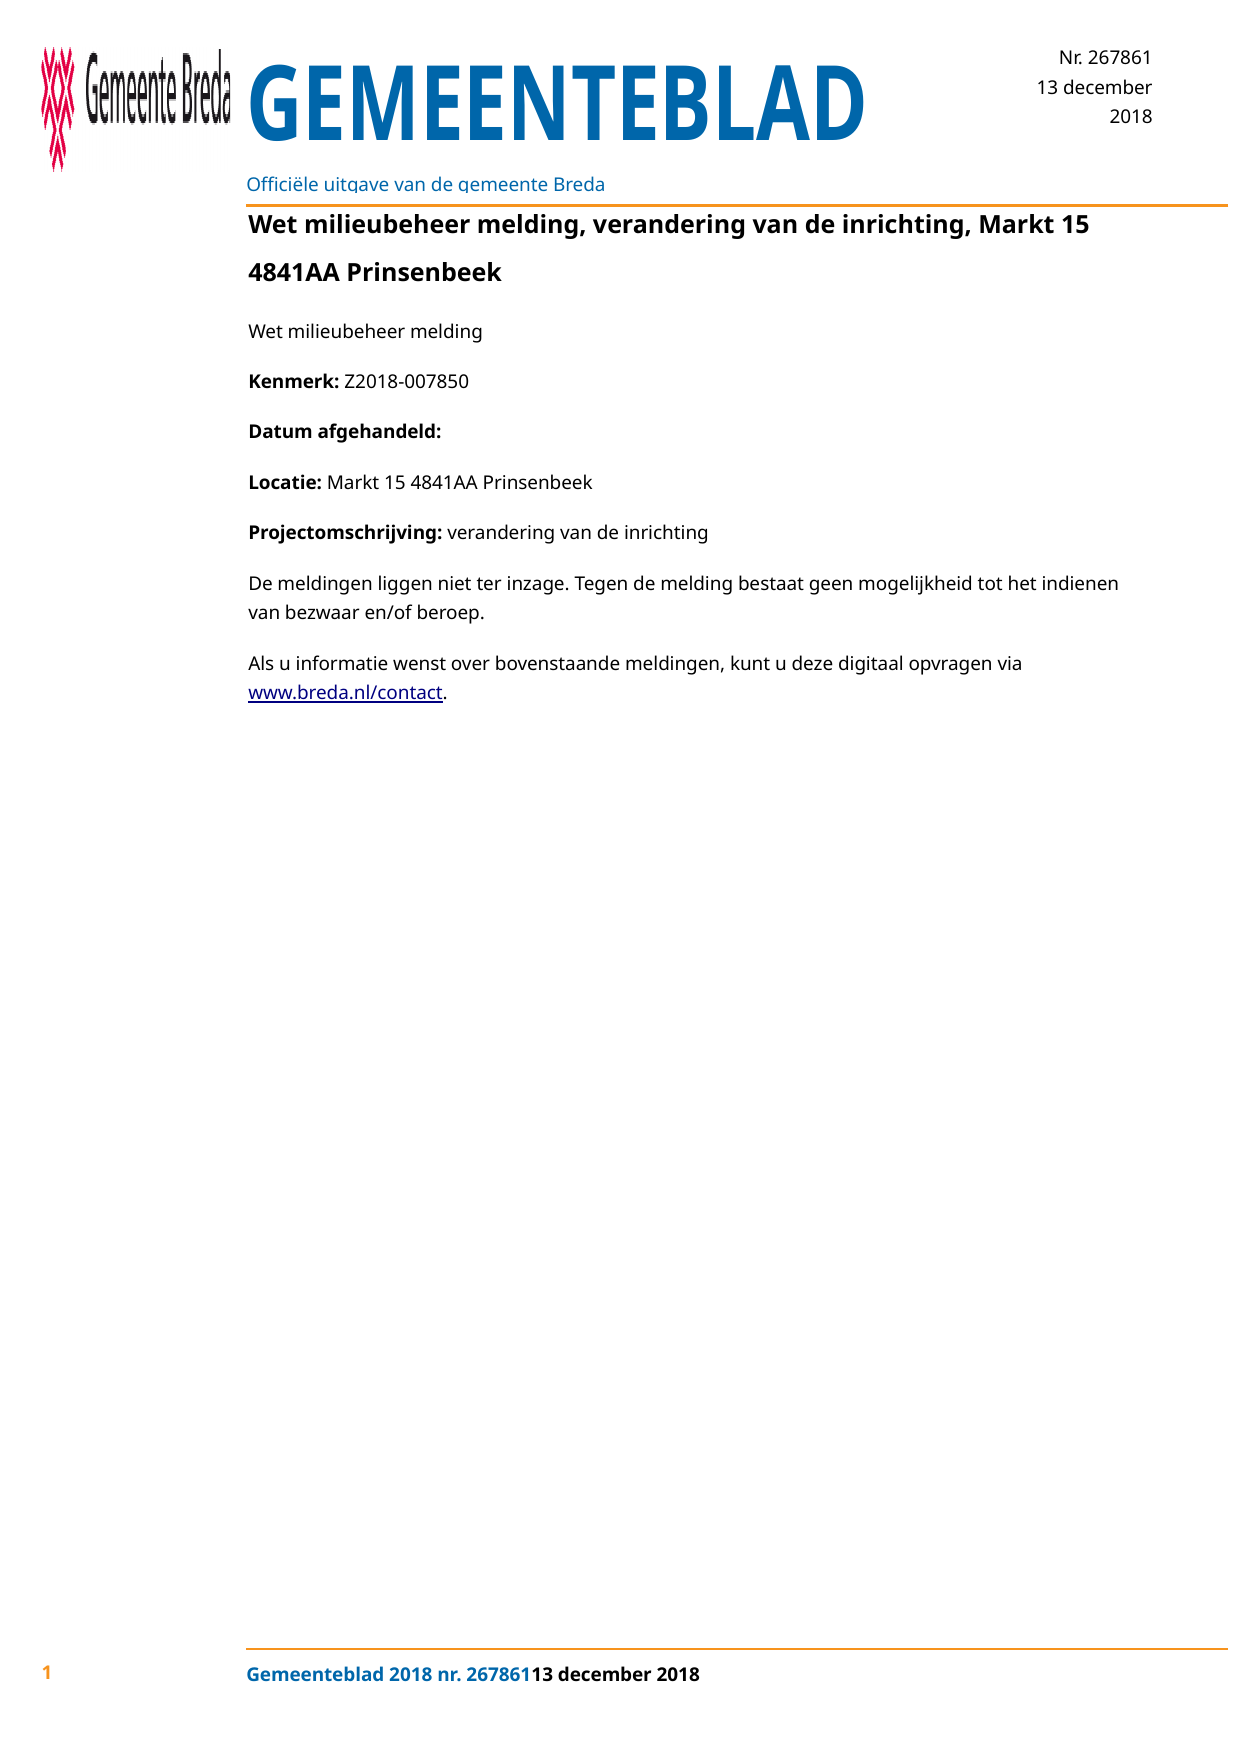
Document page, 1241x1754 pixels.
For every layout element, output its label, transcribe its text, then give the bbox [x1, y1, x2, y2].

text Als u informatie wenst over bovenstaande meldingen, kunt u deze digitaal opvragen via www.breda.nl/contact. [248, 650, 1152, 705]
text Datum afgehandeld: [248, 419, 1152, 444]
text Kenmerk: Z2018-007850 [248, 368, 1152, 394]
text De meldingen liggen niet ter inzage. Tegen de melding bestaat geen mogelijkheid tot het indienen van bezwaar en/of beroep. [248, 570, 1152, 625]
text Wet milieubeheer melding, verandering van de inrichting, Markt 15 4841AA Prinsenbeek [248, 207, 1152, 288]
text Locatie: Markt 15 4841AA Prinsenbeek [248, 469, 1152, 495]
text Wet milieubeheer melding [248, 318, 1152, 344]
text Projectomschrijving: verandering van de inrichting [248, 519, 1152, 545]
picture [41, 47, 231, 172]
